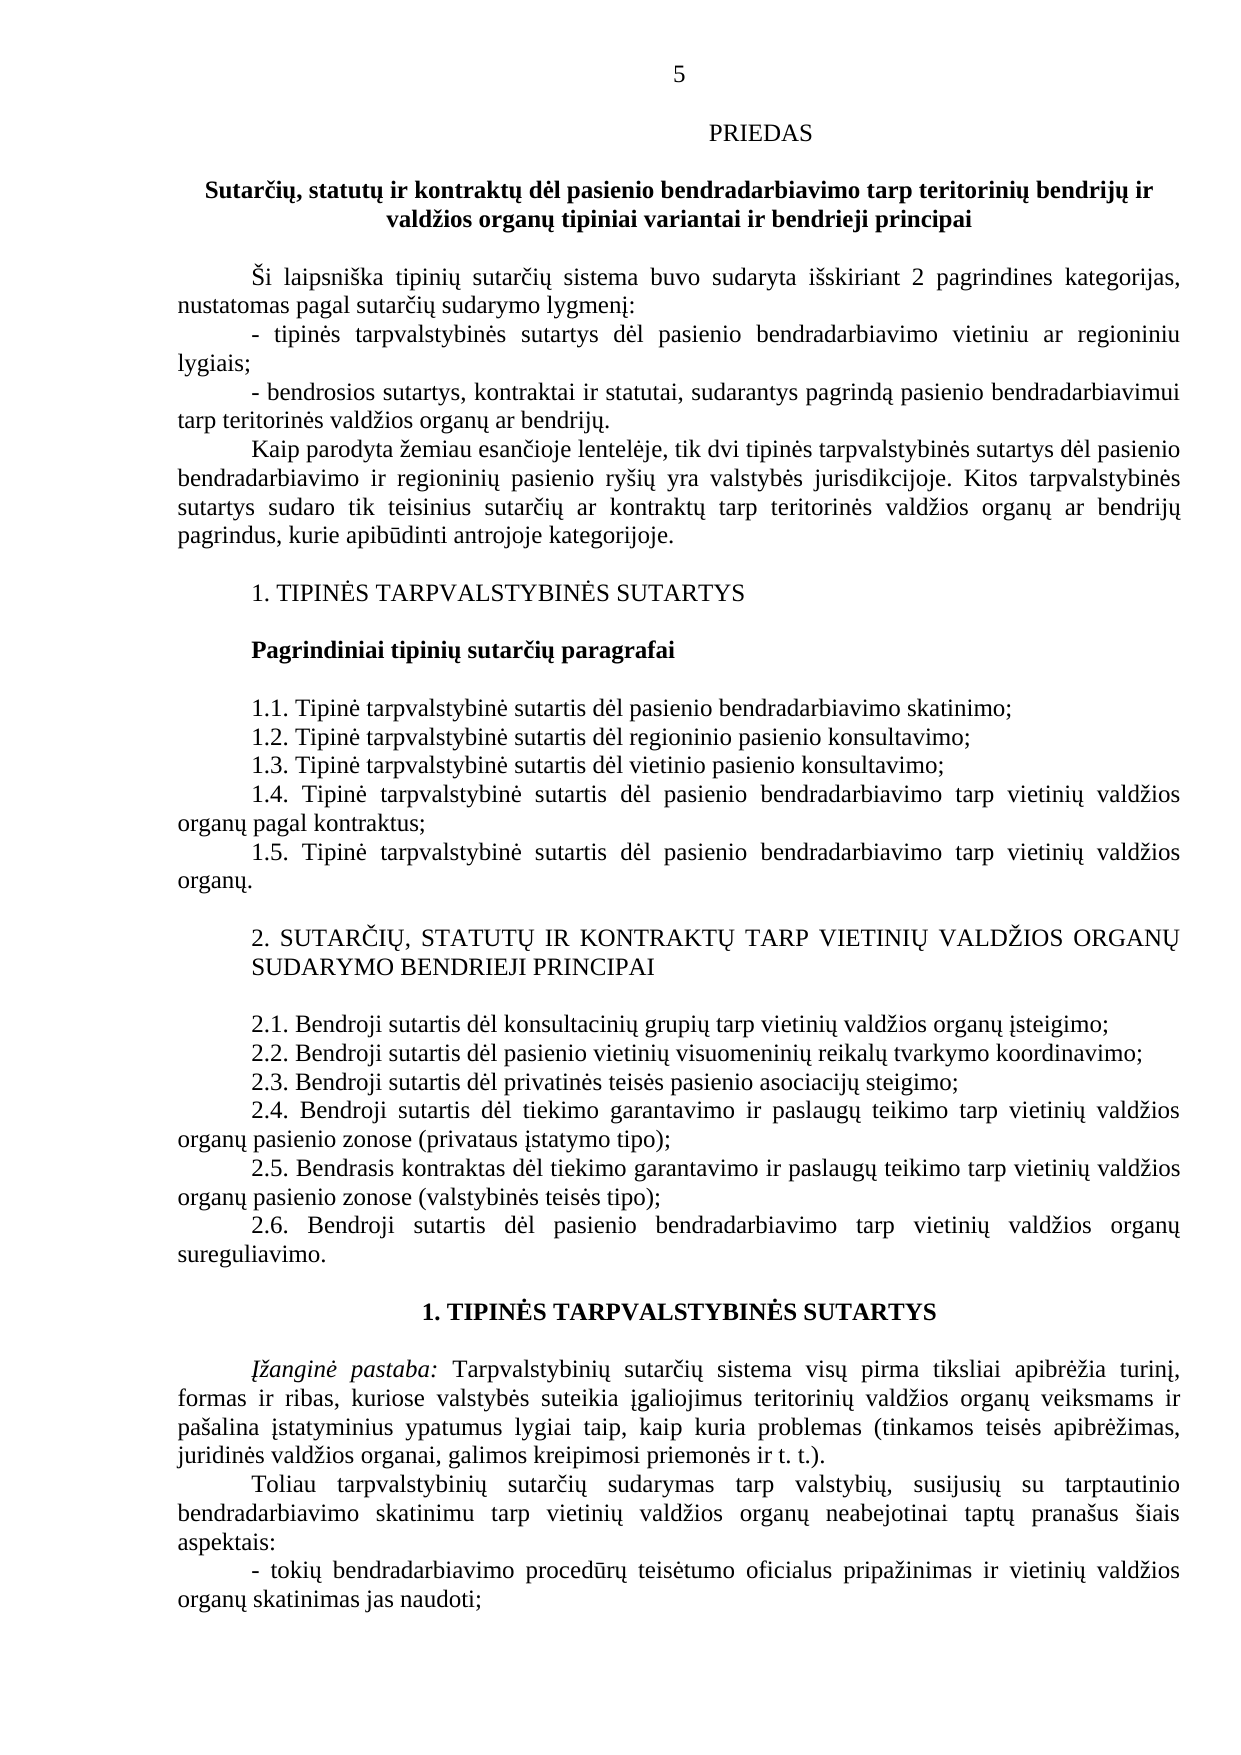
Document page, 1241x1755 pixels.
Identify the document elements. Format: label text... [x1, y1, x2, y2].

text Įžanginė pastaba: Tarpvalstybinių sutarčių sistema visų pirma tiksliai apibrėžia turinį, formas ir ribas, kuriose valstybės suteikia įgaliojimus teritorinių valdžios organų veiksmams ir pašalina įstatyminius ypatumus lygiai taip, kaip kuria problemas (tinkamos teisės apibrėžimas, juridinės valdžios organai, galimos kreipimosi priemonės ir t. t.). [177, 1354, 1181, 1469]
text 2.2. Bendroji sutartis dėl pasienio vietinių visuomeninių reikalų tvarkymo koordinavimo; [177, 1038, 1181, 1067]
text - tipinės tarpvalstybinės sutartys dėl pasienio bendradarbiavimo vietiniu ar regioniniu lygiais; [177, 319, 1181, 377]
text 2. SUTARČIŲ, STATUTŲ IR KONTRAKTŲ TARP VIETINIŲ VALDŽIOS ORGANŲ SUDARYMO BENDRIEJI PRINCIPAI [251, 923, 1181, 981]
text 1. TIPINĖS TARPVALSTYBINĖS SUTARTYS [177, 1297, 1181, 1326]
text 1.4. Tipinė tarpvalstybinė sutartis dėl pasienio bendradarbiavimo tarp vietinių valdžios organų pagal kontraktus; [177, 779, 1181, 837]
text Toliau tarpvalstybinių sutarčių sudarymas tarp valstybių, susijusių su tarptautinio bendradarbiavimo skatinimu tarp vietinių valdžios organų neabejotinai taptų pranašus šiais aspektais: [177, 1469, 1181, 1556]
text - tokių bendradarbiavimo procedūrų teisėtumo oficialus pripažinimas ir vietinių valdžios organų skatinimas jas naudoti; [177, 1556, 1181, 1613]
text - bendrosios sutartys, kontraktai ir statutai, sudarantys pagrindą pasienio bendradarbiavimui tarp teritorinės valdžios organų ar bendrijų. [177, 377, 1181, 434]
text PRIEDAS [177, 118, 1181, 147]
text Ši laipsniška tipinių sutarčių sistema buvo sudaryta išskiriant 2 pagrindines kategorijas, nustatomas pagal sutarčių sudarymo lygmenį: [177, 262, 1181, 319]
text Sutarčių, statutų ir kontraktų dėl pasienio bendradarbiavimo tarp teritorinių bendrijų ir valdžios organų tipiniai variantai ir bendrieji principai [177, 176, 1181, 233]
text Pagrindiniai tipinių sutarčių paragrafai [177, 636, 1181, 664]
text 1.5. Tipinė tarpvalstybinė sutartis dėl pasienio bendradarbiavimo tarp vietinių valdžios organų. [177, 837, 1181, 894]
text 1.2. Tipinė tarpvalstybinė sutartis dėl regioninio pasienio konsultavimo; [177, 722, 1181, 751]
text 1. TIPINĖS TARPVALSTYBINĖS SUTARTYS [177, 578, 1181, 607]
text Kaip parodyta žemiau esančioje lentelėje, tik dvi tipinės tarpvalstybinės sutartys dėl pasienio bendradarbiavimo ir regioninių pasienio ryšių yra valstybės jurisdikcijoje. Kitos tarpvalstybinės sutartys sudaro tik teisinius sutarčių ar kontraktų tarp teritorinės valdžios organų ar bendrijų pagrindus, kurie apibūdinti antrojoje kategorijoje. [177, 434, 1181, 549]
text 1.1. Tipinė tarpvalstybinė sutartis dėl pasienio bendradarbiavimo skatinimo; [177, 693, 1181, 722]
text 2.3. Bendroji sutartis dėl privatinės teisės pasienio asociacijų steigimo; [177, 1067, 1181, 1096]
text 2.1. Bendroji sutartis dėl konsultacinių grupių tarp vietinių valdžios organų įsteigimo; [177, 1009, 1181, 1038]
text 1.3. Tipinė tarpvalstybinė sutartis dėl vietinio pasienio konsultavimo; [177, 751, 1181, 779]
text 2.4. Bendroji sutartis dėl tiekimo garantavimo ir paslaugų teikimo tarp vietinių valdžios organų pasienio zonose (privataus įstatymo tipo); [177, 1096, 1181, 1153]
text 2.5. Bendrasis kontraktas dėl tiekimo garantavimo ir paslaugų teikimo tarp vietinių valdžios organų pasienio zonose (valstybinės teisės tipo); [177, 1153, 1181, 1211]
text 2.6. Bendroji sutartis dėl pasienio bendradarbiavimo tarp vietinių valdžios organų sureguliavimo. [177, 1211, 1181, 1268]
